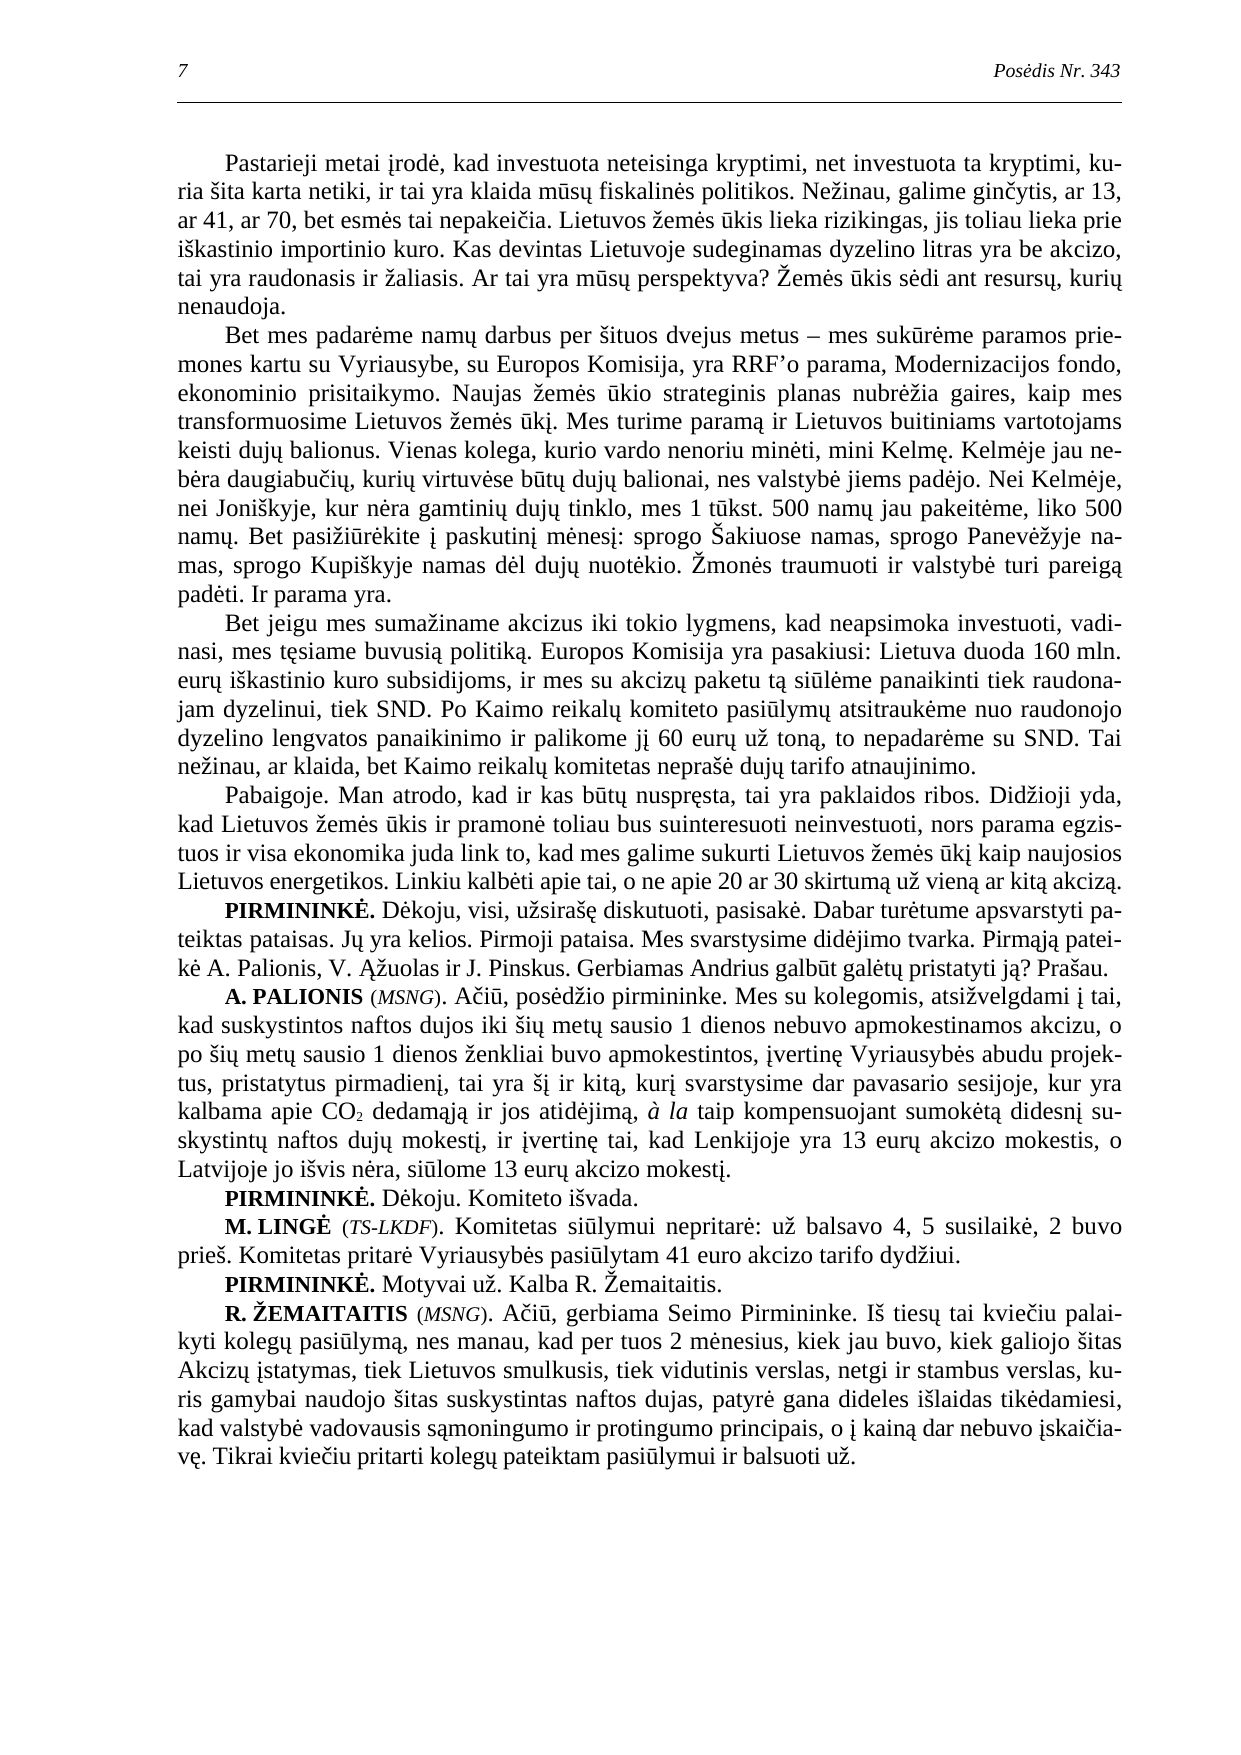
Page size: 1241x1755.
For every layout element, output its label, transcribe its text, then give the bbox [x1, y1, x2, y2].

text Bet jei­gu mes su­ma­ži­na­me ak­ci­zus iki to­kio lyg­mens, kad ne­ap­si­mo­ka in­ves­tuo­ti, va­di­na­si, mes tę­si­ame bu­vu­sią po­li­ti­ką. Eu­ro­pos Ko­mi­si­ja yra pa­sa­kiu­si: Lie­tu­va duo­da 160 mln. eu­rų iš­kas­ti­nio ku­ro sub­si­di­joms, ir mes su ak­ci­zų pa­ke­tu tą siū­lė­me pa­nai­kin­ti tiek rau­do­na­jam dy­ze­li­nui, tiek SND. Po Kai­mo rei­ka­lų ko­mi­te­to pa­siū­ly­mų at­si­trau­kė­me nuo rau­do­no­jo dy­ze­li­no leng­va­tos pa­nai­ki­ni­mo ir pa­li­ko­me jį 60 eu­rų už to­ną, to ne­pa­da­rė­me su SND. Tai ne­ži­nau, ar klai­da, bet Kai­mo rei­ka­lų ko­mi­te­tas ne­pra­šė du­jų ta­ri­fo at­nau­ji­ni­mo. [177, 608, 1122, 780]
text PIRMININKĖ. Mo­ty­vai už. Kal­ba R. Že­mai­tai­tis. [177, 1269, 1122, 1298]
text M. LINGĖ (TS-LKDF). Ko­mi­te­tas siū­ly­mui ne­pri­ta­rė: už bal­sa­vo 4, 5 su­si­lai­kė, 2 bu­vo prieš. Ko­mi­te­tas pri­ta­rė Vy­riau­sy­bės pa­siū­ly­tam 41 eu­ro ak­ci­zo ta­ri­fo dy­džiui. [177, 1211, 1122, 1269]
text Pa­bai­go­je. Man at­ro­do, kad ir kas bū­tų nu­spręs­ta, tai yra pa­klai­dos ri­bos. Di­džio­ji yda, kad Lie­tu­vos že­mės ūkis ir pra­mo­nė to­liau bus su­in­te­re­suo­ti nein­ves­tuo­ti, nors pa­ra­ma eg­zis­tuos ir vi­sa eko­no­mi­ka ju­da link to, kad mes ga­li­me su­kur­ti Lie­tu­vos že­mės ūkį kaip nau­jo­sios Lie­tu­vos ener­ge­ti­kos. Lin­kiu kal­bė­ti apie tai, o ne apie 20 ar 30 skir­tu­mą už vie­ną ar ki­tą ak­ci­zą. [177, 780, 1122, 895]
text PIRMININKĖ. Dė­ko­ju, vi­si, už­si­ra­šę dis­ku­tuo­ti, pa­si­sa­kė. Da­bar tu­rė­tu­me ap­svars­ty­ti pa­teik­tas pa­tai­sas. Jų yra ke­lios. Pir­mo­ji pa­tai­sa. Mes svars­ty­si­me di­dė­ji­mo tvar­ka. Pir­mą­ją pa­tei­kė A. Pa­lio­nis, V. Ąžuo­las ir J. Pins­kus. Ger­bia­mas An­drius gal­būt ga­lė­tų pri­sta­ty­ti ją? Pra­šau. [177, 895, 1122, 981]
text PIRMININKĖ. Dė­ko­ju. Ko­mi­te­to iš­va­da. [177, 1183, 1122, 1211]
text Bet mes pa­da­rė­me na­mų dar­bus per ši­tuos dve­jus me­tus – mes su­kū­rė­me pa­ra­mos prie­mo­nes kar­tu su Vy­riau­sy­be, su Eu­ro­pos Ko­mi­si­ja, yra RRF’o pa­ra­ma, Mo­der­ni­za­ci­jos fon­do, eko­no­mi­nio pri­si­tai­ky­mo. Nau­jas že­mės ūkio stra­te­gi­nis pla­nas nu­brė­žia gai­res, kaip mes trans­for­muo­si­me Lie­tu­vos že­mės ūkį. Mes tu­ri­me pa­ra­mą ir Lie­tu­vos bui­ti­niams var­to­to­jams keis­ti du­jų ba­lio­nus. Vie­nas ko­le­ga, ku­rio var­do ne­no­riu mi­nė­ti, mi­ni Kel­mę. Kel­mė­je jau ne­bė­ra dau­gia­bu­čių, ku­rių vir­tu­vė­se bū­tų du­jų ba­lio­nai, nes vals­ty­bė jiems pa­dė­jo. Nei Kel­mė­je, nei Jo­niš­ky­je, kur nė­ra gam­ti­nių du­jų tin­klo, mes 1 tūkst. 500 na­mų jau pa­kei­tė­me, li­ko 500 na­mų. Bet pa­si­žiū­rė­ki­te į pas­ku­ti­nį mė­ne­sį: spro­go Ša­kiuo­se na­mas, spro­go Pa­ne­vė­žy­je na­mas, spro­go Ku­piš­ky­je na­mas dėl du­jų nuo­tė­kio. Žmo­nės trau­muo­ti ir vals­ty­bė tu­ri pa­rei­gą pa­dė­ti. Ir pa­ra­ma yra. [177, 320, 1122, 608]
text A. PALIONIS (MSNG). Ačiū, po­sė­džio pir­mi­nin­ke. Mes su ko­le­go­mis, at­si­žvelg­da­mi į tai, kad su­skys­tin­tos naf­tos du­jos iki šių me­tų sau­sio 1 die­nos ne­bu­vo ap­mo­kes­ti­na­mos ak­ci­zu, o po šių me­tų sau­sio 1 die­nos žen­kliai bu­vo ap­mo­kes­tin­tos, įver­ti­nę Vy­riau­sy­bės abu­du pro­jek­tus, pri­sta­ty­tus pir­ma­die­nį, tai yra šį ir ki­tą, ku­rį svars­ty­si­me dar pa­va­sa­rio se­si­jo­je, kur yra kal­ba­ma apie CO2 de­da­mą­ją ir jos ati­dė­ji­mą, à la taip kom­pen­suo­jant su­mo­kė­tą di­des­nį su­skys­tin­tų naf­tos du­jų mo­kes­tį, ir įver­ti­nę tai, kad Len­ki­jo­je yra 13 eu­rų ak­ci­zo mo­kes­tis, o Lat­vi­jo­je jo iš­vis nė­ra, siū­lo­me 13 eu­rų ak­ci­zo mo­kes­tį. [177, 981, 1122, 1183]
text R. ŽEMAITAITIS (MSNG). Ačiū, ger­bia­ma Sei­mo Pir­mi­nin­ke. Iš tie­sų tai kvie­čiu pa­lai­ky­ti ko­le­gų pa­siū­ly­mą, nes ma­nau, kad per tuos 2 mė­ne­sius, kiek jau bu­vo, kiek ga­lio­jo ši­tas Ak­ci­zų įsta­ty­mas, tiek Lie­tu­vos smul­ku­sis, tiek vi­du­ti­nis ver­slas, net­gi ir stam­bus ver­slas, ku­ris ga­my­bai nau­do­jo ši­tas su­skys­tin­tas naf­tos du­jas, pa­ty­rė ga­na di­de­les iš­lai­das ti­kė­da­mie­si, kad vals­ty­bė va­do­vau­sis są­mo­nin­gu­mo ir pro­tin­gu­mo prin­ci­pais, o į kai­ną dar ne­bu­vo įskai­čia­vę. Tik­rai kvie­čiu pri­tar­ti ko­le­gų pa­teik­tam pa­siū­ly­mui ir bal­suo­ti už. [177, 1298, 1122, 1470]
text Pas­ta­rie­ji me­tai įro­dė, kad in­ves­tuo­ta ne­tei­sin­ga kryp­ti­mi, net in­ves­tuo­ta ta kryp­ti­mi, ku­ria ši­ta kar­ta ne­ti­ki, ir tai yra klai­da mū­sų fis­ka­li­nės po­li­ti­kos. Ne­ži­nau, ga­li­me gin­čy­tis, ar 13, ar 41, ar 70, bet es­mės tai ne­pa­kei­čia. Lie­tu­vos že­mės ūkis lie­ka ri­zi­kin­gas, jis to­liau lie­ka prie iš­kas­ti­nio im­por­ti­nio ku­ro. Kas de­vin­tas Lie­tu­vo­je su­de­gi­na­mas dy­ze­li­no lit­ras yra be ak­ci­zo, tai yra rau­do­na­sis ir ža­lia­sis. Ar tai yra mū­sų per­spek­ty­va? Že­mės ūkis sė­di ant re­sur­sų, ku­rių ne­nau­do­ja. [177, 148, 1122, 320]
